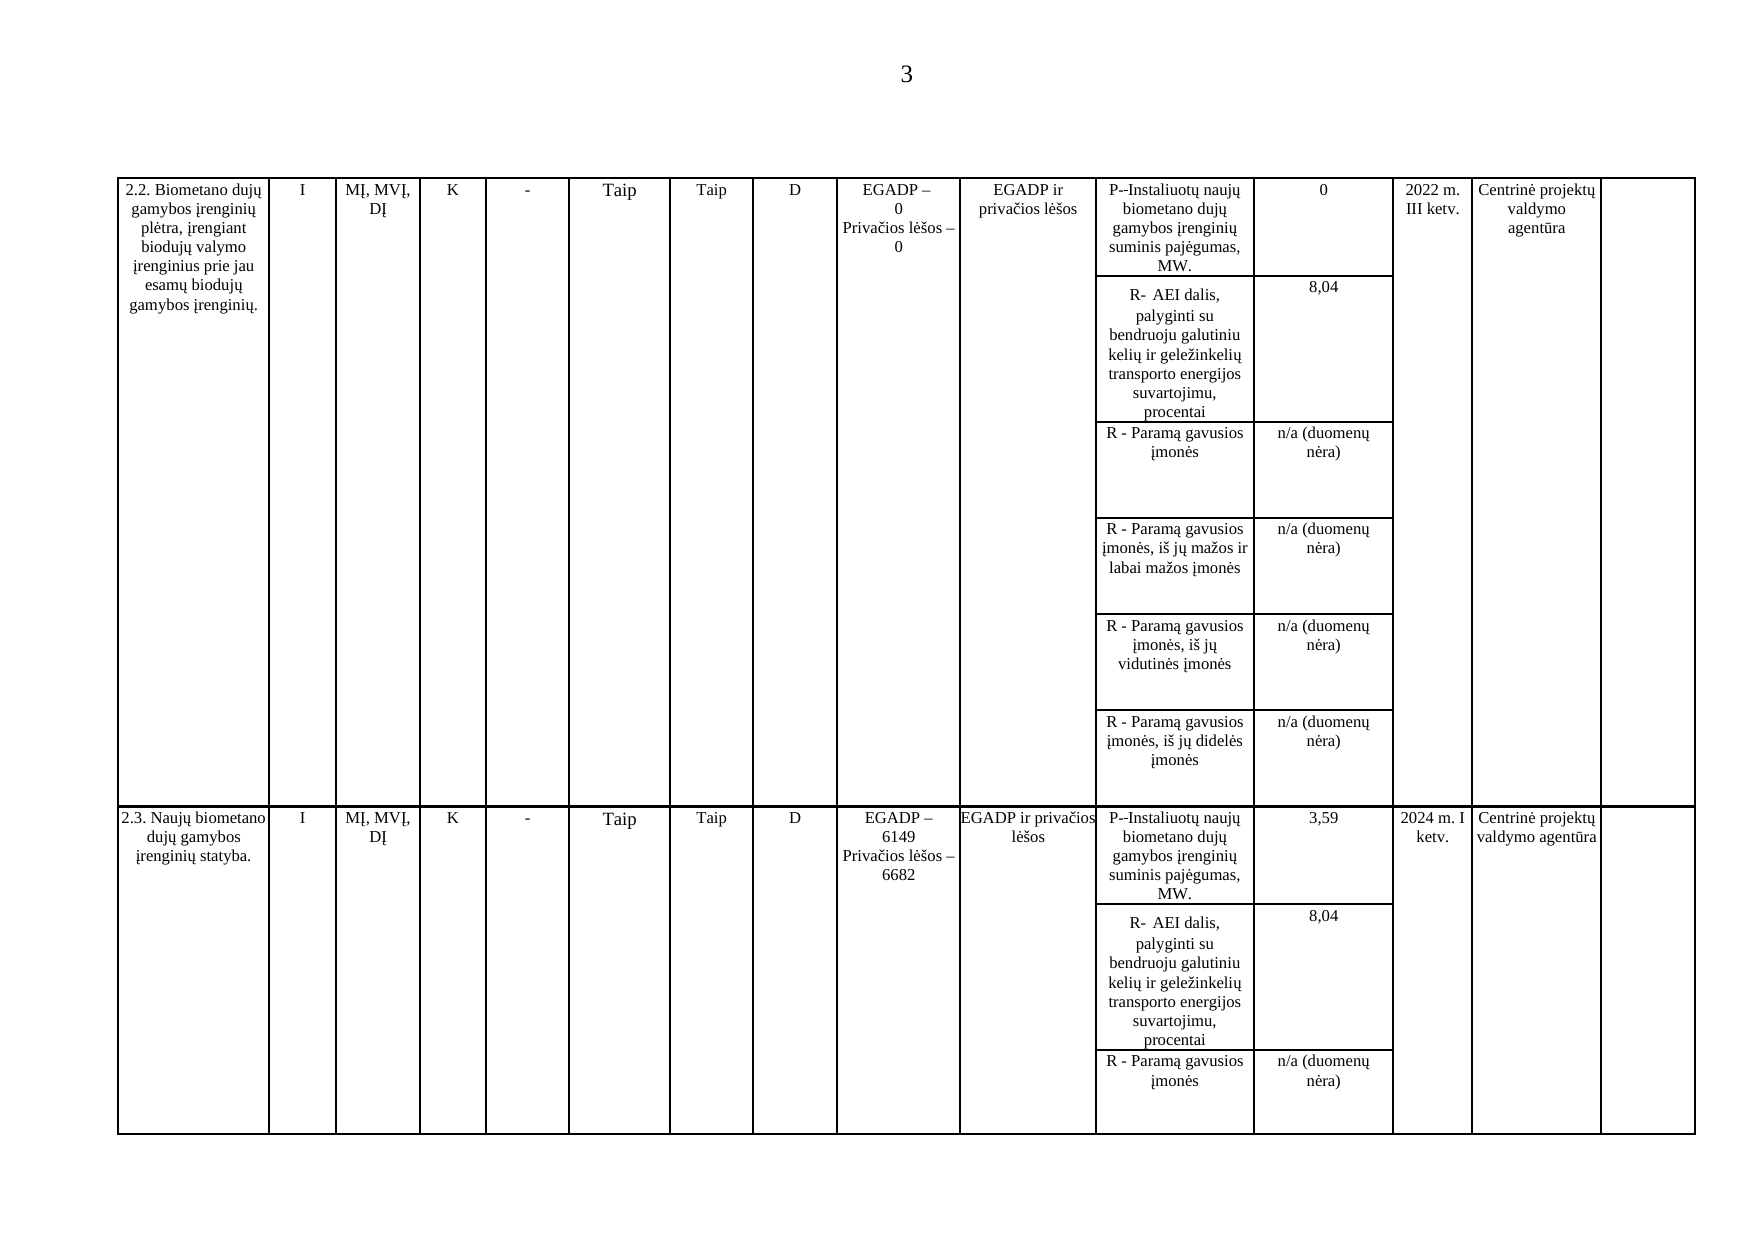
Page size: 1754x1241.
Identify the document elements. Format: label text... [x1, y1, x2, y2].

table_cell EGADP – 6149 Privačios lėšos – 6682 [838, 808, 959, 1133]
table_cell n/a (duomenų nėra) [1255, 615, 1392, 709]
table_cell I [270, 179, 335, 805]
table_cell - [487, 179, 568, 805]
table_cell I [270, 808, 335, 1133]
table_cell Centrinė projektų valdymo agentūra [1473, 808, 1600, 1133]
table_cell n/a (duomenų nėra) [1255, 519, 1392, 613]
table_cell EGADP – 0 Privačios lėšos – 0 [838, 179, 959, 805]
table_cell n/a (duomenų nėra) [1255, 1051, 1392, 1133]
table_cell 3,59 [1255, 808, 1392, 903]
table_cell 8,04 [1255, 905, 1392, 1049]
table_cell [1602, 808, 1694, 1133]
table_cell K [421, 179, 485, 805]
table_cell R - Paramą gavusios įmonės [1097, 1051, 1253, 1133]
table_cell [1602, 179, 1694, 805]
table_cell 2022 m. III ketv. [1394, 179, 1471, 805]
table_cell MĮ, MVĮ, DĮ [337, 808, 419, 1133]
table_cell Taip [671, 179, 752, 805]
table_cell 2024 m. I ketv. [1394, 808, 1471, 1133]
table_cell Taip [570, 179, 669, 805]
table_cell R - Paramą gavusios įmonės, iš jų mažos ir labai mažos įmonės [1097, 519, 1253, 613]
table_cell Taip [570, 808, 669, 1133]
table_cell EGADP ir privačios lėšos [961, 179, 1095, 805]
table_cell D [754, 808, 836, 1133]
table_cell 0 [1255, 179, 1392, 275]
table_cell R - Paramą gavusios įmonės, iš jų didelės įmonės [1097, 711, 1253, 805]
table_cell P- Instaliuotų naujų biometano dujų gamybos įrenginių suminis pajėgumas, MW. [1097, 179, 1253, 275]
table_cell R - Paramą gavusios įmonės [1097, 423, 1253, 517]
table_cell MĮ, MVĮ, DĮ [337, 179, 419, 805]
table_cell R- AEI dalis, palyginti su bendruoju galutiniu kelių ir geležinkelių transporto energijos suvartojimu, procentai [1097, 905, 1253, 1049]
table_cell 2.2. Biometano dujų gamybos įrenginių plėtra, įrengiant biodujų valymo įrenginius prie jau esamų biodujų gamybos įrenginių. [119, 179, 268, 805]
table_cell R- AEI dalis, palyginti su bendruoju galutiniu kelių ir geležinkelių transporto energijos suvartojimu, procentai [1097, 277, 1253, 421]
table_cell n/a (duomenų nėra) [1255, 711, 1392, 805]
table_cell D [754, 179, 836, 805]
table_cell 8,04 [1255, 277, 1392, 421]
table_cell Centrinė projektų valdymo agentūra [1473, 179, 1600, 805]
table_cell n/a (duomenų nėra) [1255, 423, 1392, 517]
table_cell R - Paramą gavusios įmonės, iš jų vidutinės įmonės [1097, 615, 1253, 709]
table_cell EGADP ir privačios lėšos [961, 808, 1095, 1133]
table_cell 2.3. Naujų biometano dujų gamybos įrenginių statyba. [119, 808, 268, 1133]
table_cell - [487, 808, 568, 1133]
table_cell Taip [671, 808, 752, 1133]
table_cell K [421, 808, 485, 1133]
table_cell P- Instaliuotų naujų biometano dujų gamybos įrenginių suminis pajėgumas, MW. [1097, 808, 1253, 903]
